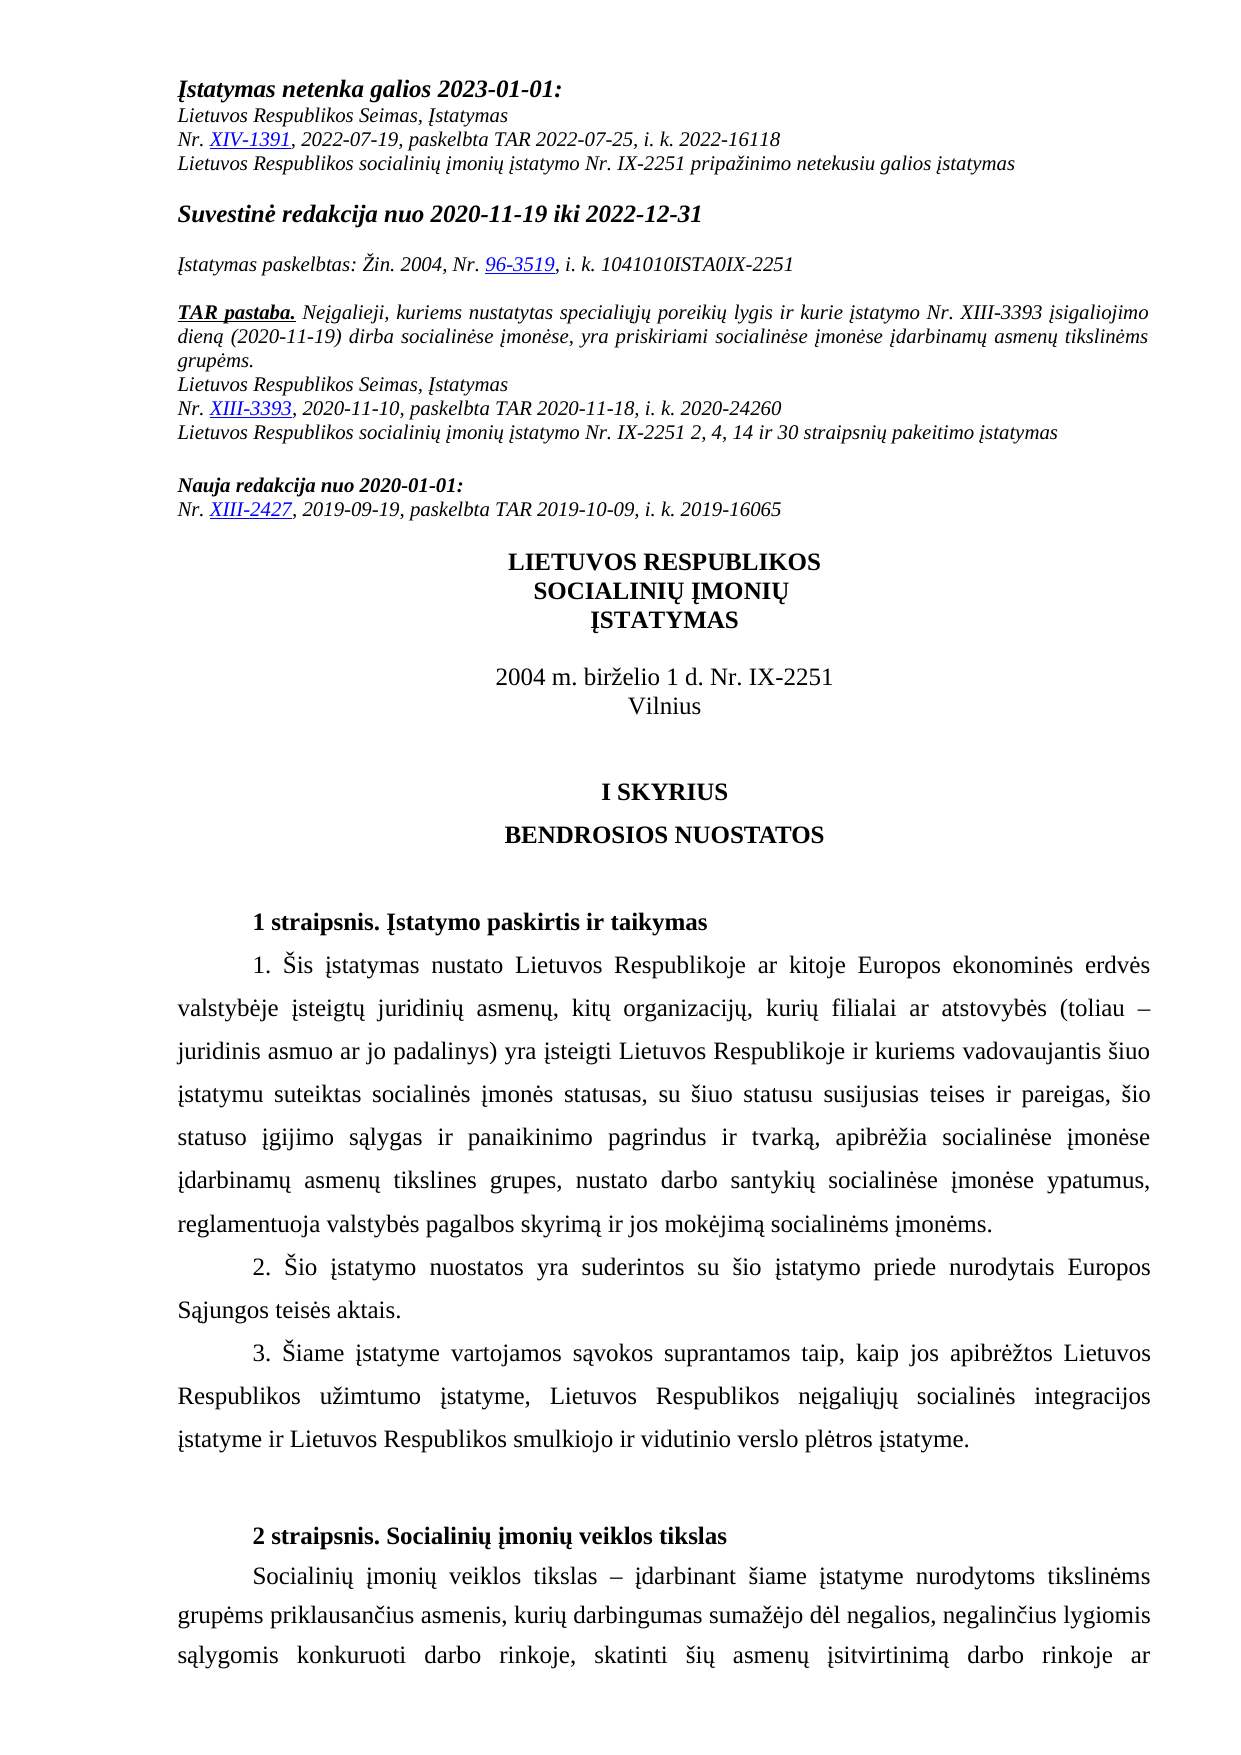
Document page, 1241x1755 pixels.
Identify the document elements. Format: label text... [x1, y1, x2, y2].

text Suvestinė redakcija nuo 2020-11-19 iki 2022-12-31 [177, 199, 1152, 228]
text 1. Šis įstatymas nustato Lietuvos Respublikoje ar kitoje Europos ekonominės erdvės valstybėje įsteigtų juridinių asmenų, kitų organizacijų, kurių filialai ar atstovybės (toliau – juridinis asmuo ar jo padalinys) yra įsteigti Lietuvos Respublikoje ir kuriems vadovaujantis šiuo įstatymu suteiktas socialinės įmonės statusas, su šiuo statusu susijusias teises ir pareigas, šio statuso įgijimo sąlygas ir panaikinimo pagrindus ir tvarką, apibrėžia socialinėse įmonėse įdarbinamų asmenų tikslines grupes, nustato darbo santykių socialinėse įmonėse ypatumus, reglamentuoja valstybės pagalbos skyrimą ir jos mokėjimą socialinėms įmonėms. [177, 950, 1152, 1237]
text LIETUVOS RESPUBLIKOS SOCIALINIŲ ĮMONIŲ ĮSTATYMAS [177, 547, 1152, 634]
text Vilnius [177, 691, 1152, 720]
text 1 straipsnis. Įstatymo paskirtis ir taikymas [177, 907, 1152, 936]
text 3. Šiame įstatyme vartojamos sąvokos suprantamos taip, kaip jos apibrėžtos Lietuvos Respublikos užimtumo įstatyme, Lietuvos Respublikos neįgaliųjų socialinės integracijos įstatyme ir Lietuvos Respublikos smulkiojo ir vidutinio verslo plėtros įstatyme. [177, 1338, 1152, 1453]
text Lietuvos Respublikos Seimas, Įstatymas [177, 372, 1152, 396]
text Nr. XIII-2427, 2019-09-19, paskelbta TAR 2019-10-09, i. k. 2019-16065 [177, 497, 1152, 521]
text I SKYRIUS [177, 777, 1152, 806]
text BendrOSIOS NUOSTATOS [177, 821, 1152, 849]
text 2. Šio įstatymo nuostatos yra suderintos su šio įstatymo priede nurodytais Europos Sąjungos teisės aktais. [177, 1252, 1152, 1324]
text Socialinių įmonių veiklos tikslas – įdarbinant šiame įstatyme nurodytoms tikslinėms grupėms priklausančius asmenis, kurių darbingumas sumažėjo dėl negalios, negalinčius lygiomis sąlygomis konkuruoti darbo rinkoje, skatinti šių asmenų įsitvirtinimą darbo rinkoje ar [177, 1550, 1152, 1669]
text Lietuvos Respublikos socialinių įmonių įstatymo Nr. IX-2251 pripažinimo netekusiu galios įstatymas [177, 151, 1152, 175]
text Lietuvos Respublikos Seimas, Įstatymas [177, 103, 1152, 127]
text Nr. XIV-1391, 2022-07-19, paskelbta TAR 2022-07-25, i. k. 2022-16118 [177, 127, 1152, 151]
subtitle 2 straipsnis. Socialinių įmonių veiklos tikslas [177, 1511, 1152, 1550]
text 2004 m. birželio 1 d. Nr. IX-2251 [177, 662, 1152, 691]
text Nr. XIII-3393, 2020-11-10, paskelbta TAR 2020-11-18, i. k. 2020-24260 [177, 396, 1152, 420]
text Įstatymas paskelbtas: Žin. 2004, Nr. 96-3519, i. k. 1041010ISTA0IX-2251 [177, 252, 1152, 276]
text TAR pastaba. Neįgalieji, kuriems nustatytas specialiųjų poreikių lygis ir kurie įstatymo Nr. XIII-3393 įsigaliojimo dieną (2020-11-19) dirba socialinėse įmonėse, yra priskiriami socialinėse įmonėse įdarbinamų asmenų tikslinėms grupėms. [177, 300, 1152, 372]
text Lietuvos Respublikos socialinių įmonių įstatymo Nr. IX-2251 2, 4, 14 ir 30 straipsnių pakeitimo įstatymas [177, 420, 1152, 444]
text Įstatymas netenka galios 2023-01-01: [177, 74, 1152, 103]
text Nauja redakcija nuo 2020-01-01: [177, 473, 1152, 497]
